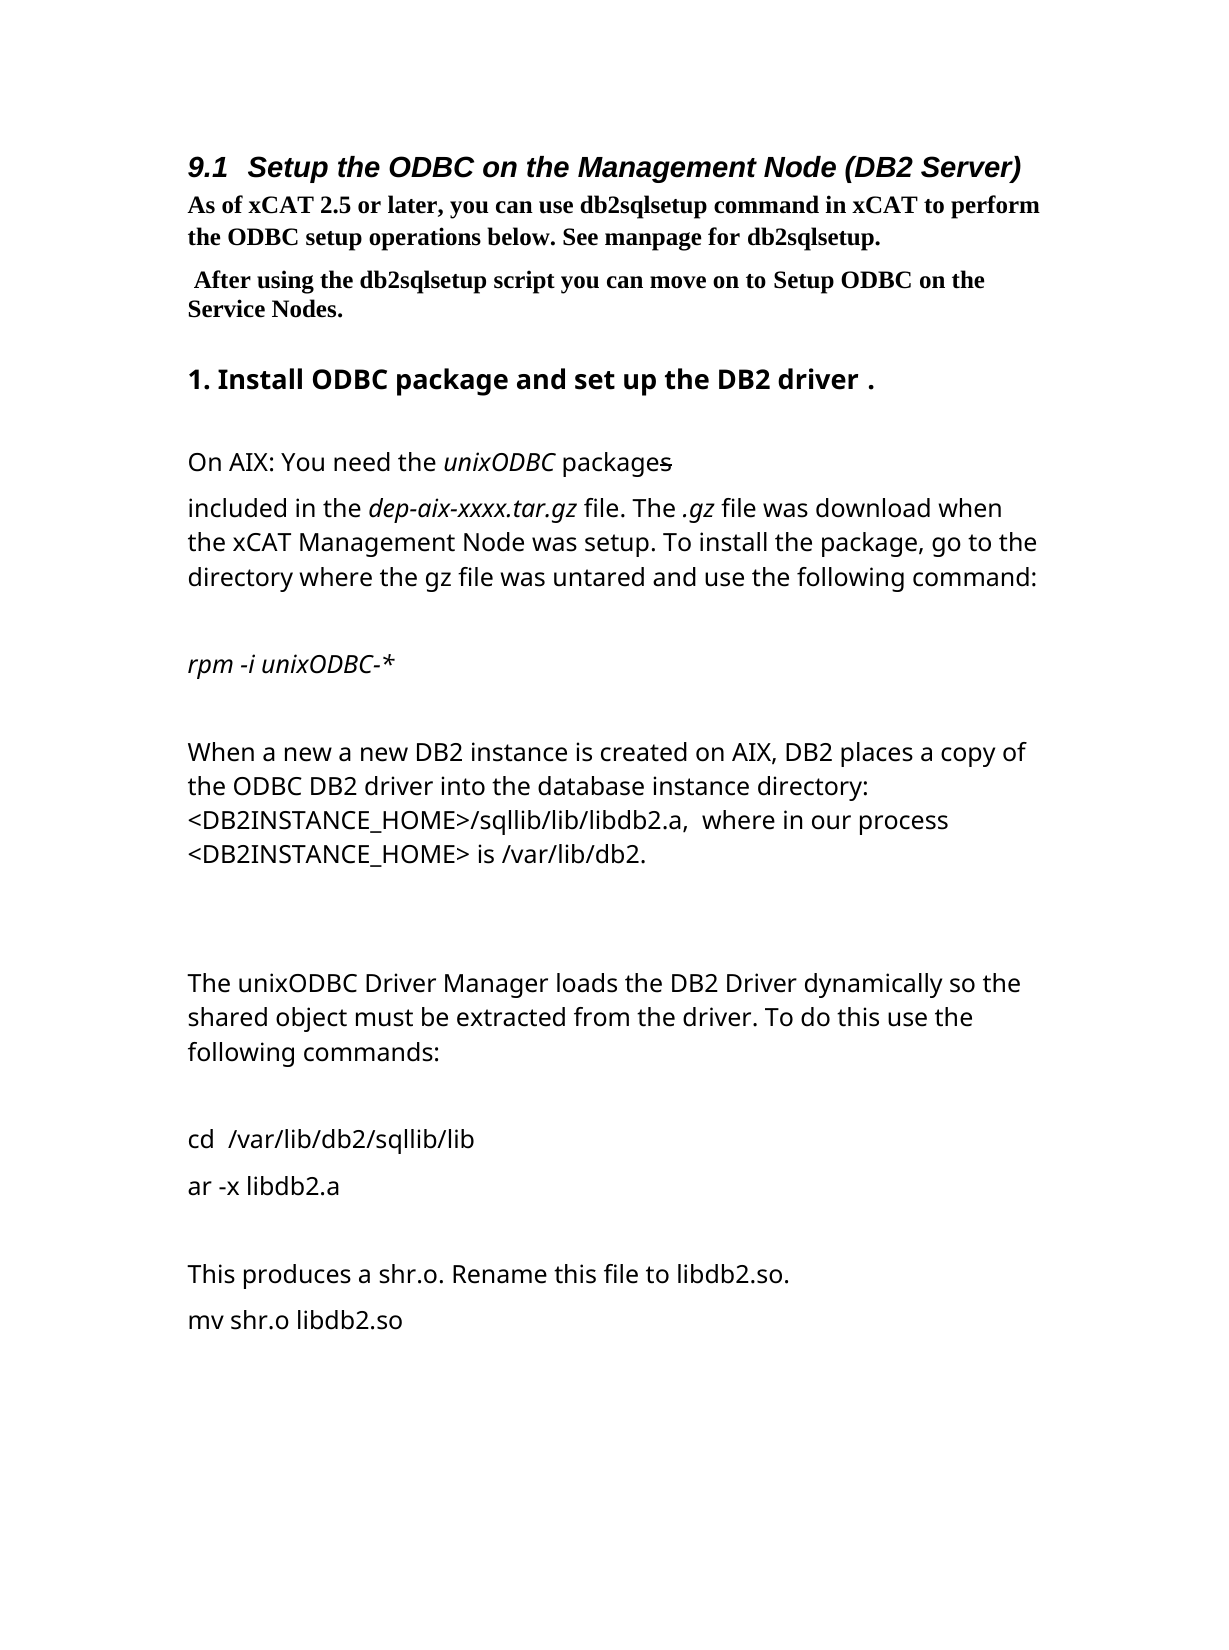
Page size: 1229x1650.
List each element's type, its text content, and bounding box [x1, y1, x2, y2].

text included in the dep-aix-xxxx.tar.gz file. The .gz file was download when the xCAT Management Node was setup. To install the package, go to the directory where the gz file was untared and use the following command: [187, 491, 1041, 593]
text As of xCAT 2.5 or later, you can use db2sqlsetup command in xCAT to perform the ODBC setup operations below. See manpage for db2sqlsetup. [187, 190, 1041, 253]
subtitle 1. Install ODBC package and set up the DB2 driver . [187, 360, 1041, 397]
text On AIX: You need the unixODBC packages [187, 444, 1041, 478]
text rpm -i unixODBC-* [187, 647, 1041, 681]
text The unixODBC Driver Manager loads the DB2 Driver dynamically so the shared object must be extracted from the driver. To do this use the following commands: [187, 966, 1041, 1068]
text ar -x libdb2.a [187, 1168, 1041, 1203]
text When a new a new DB2 instance is created on AIX, DB2 places a copy of the ODBC DB2 driver into the database instance directory: <DB2INSTANCE_HOME>/sqllib/lib/libdb2.a, where in our process <DB2INSTANCE_HOME> is /var/lib/db2. [187, 735, 1041, 871]
text This produces a shr.o. Rename this file to libdb2.so. [187, 1256, 1041, 1290]
text mv shr.o libdb2.so [187, 1303, 1041, 1337]
subtitle Setup the ODBC on the Management Node (DB2 Server) [187, 150, 1041, 183]
text After using the db2sqlsetup script you can move on to Setup ODBC on the Service Nodes. [187, 265, 1041, 323]
text cd /var/lib/db2/sqllib/lib [187, 1122, 1041, 1156]
